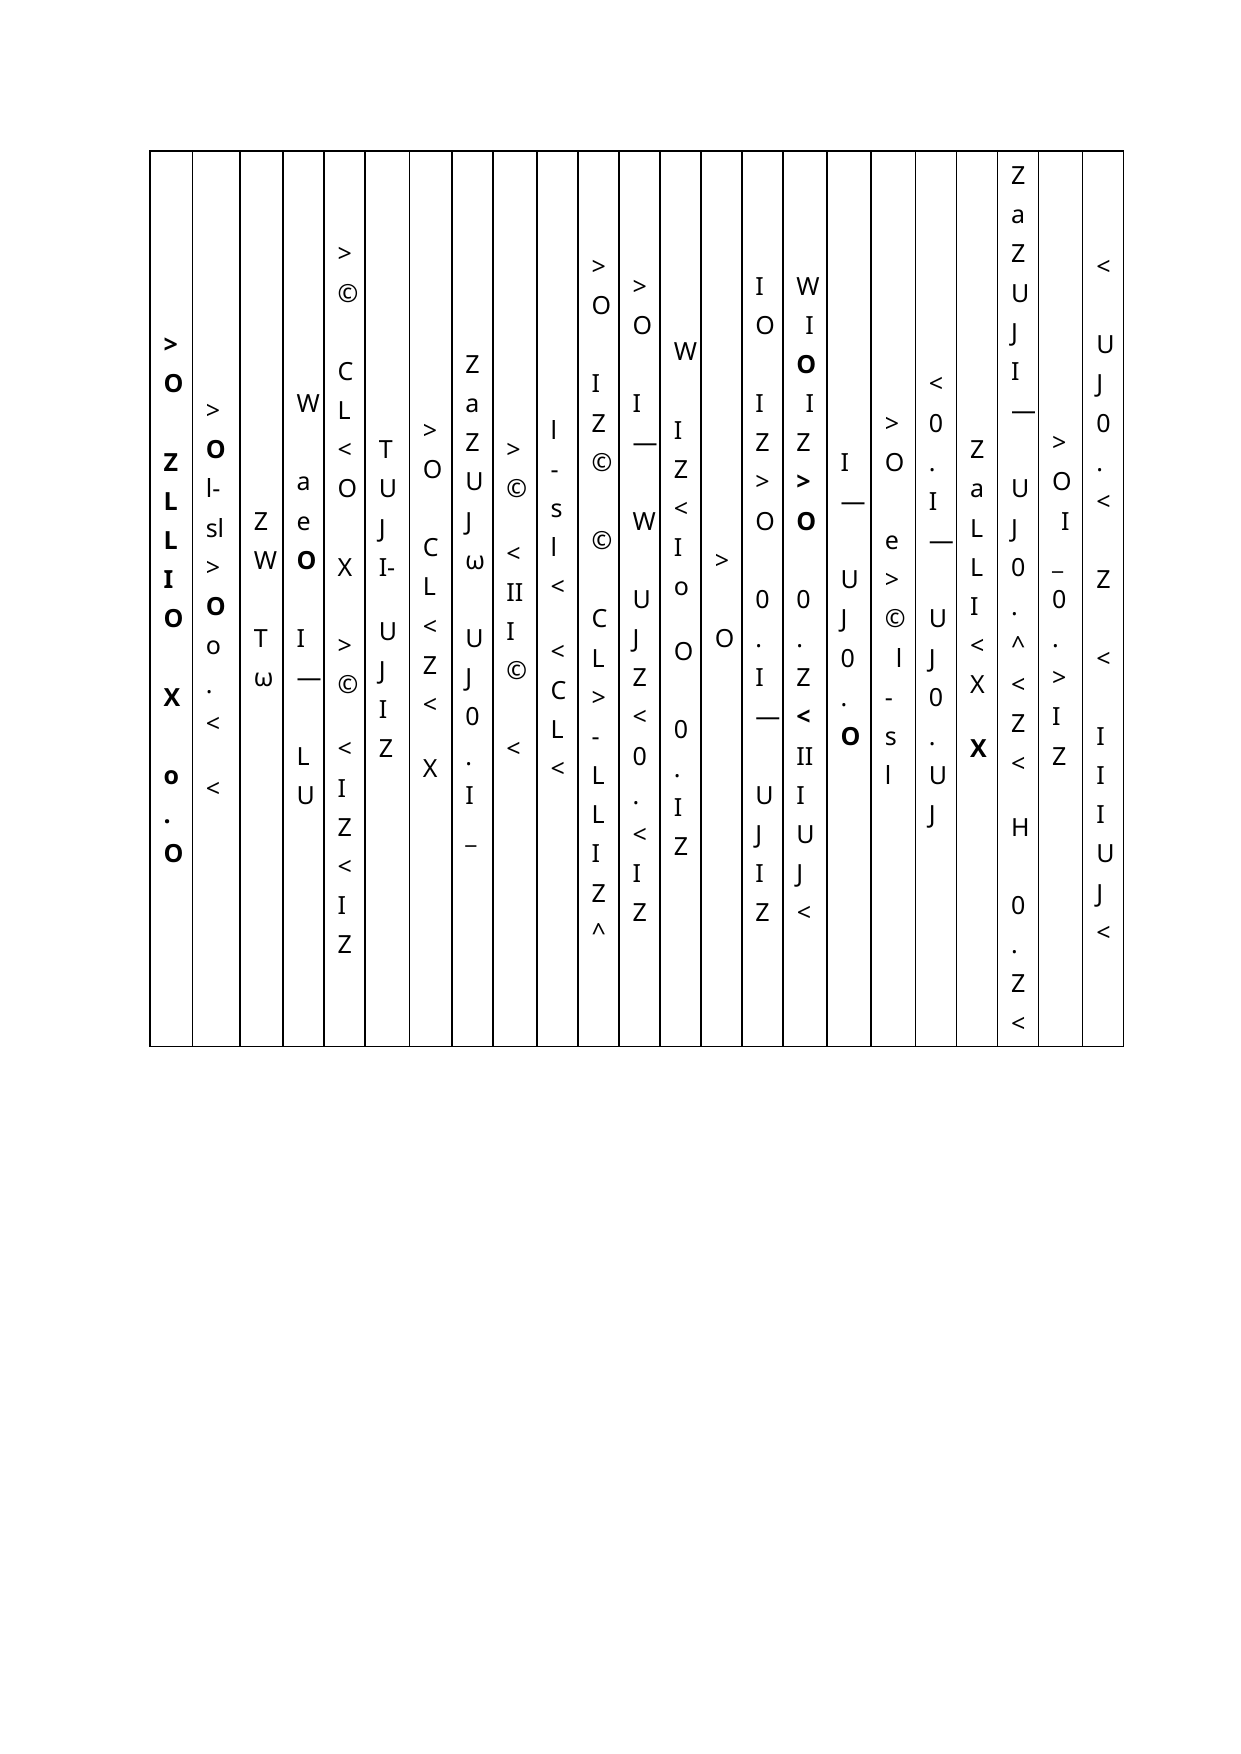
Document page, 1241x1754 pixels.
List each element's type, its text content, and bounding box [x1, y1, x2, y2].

table_cell Z a Z UJ I — UJ 0. ^ < Z < H 0. Z < [998, 152, 1038, 1046]
table_cell I O IZ > O 0. Ι— UJ IZ [743, 152, 782, 1046]
table_cell > O I — W UJ Z < 0. < IZ [620, 152, 659, 1046]
table_cell < 0. Ι — UJ 0. UJ [916, 152, 956, 1046]
table_cell T UJ I- UJ IZ [366, 152, 409, 1046]
table_cell W a e O Ι— LU [284, 152, 323, 1046]
table_cell < UJ 0. < Z < III UJ < [1083, 152, 1123, 1046]
table_cell I — UJ 0. O [828, 152, 870, 1046]
table_cell > O CL < Z < X [410, 152, 451, 1046]
table_cell l-sl < < CL < [538, 152, 577, 1046]
table_cell Z a Z UJ ω UJ 0. I_ [453, 152, 492, 1046]
table_cell > O IZ © © CL >- LLI Z ^ [579, 152, 618, 1046]
table_cell > Ο l-sl > Ο ο. < < [193, 152, 239, 1046]
table_cell > O I_ 0. > IZ [1039, 152, 1082, 1046]
table_cell > © CL < O X > © < IZ < IZ [325, 152, 364, 1046]
table_cell > O [702, 152, 741, 1046]
table_cell > O e > © l-sl [872, 152, 915, 1046]
table_cell Z W T ω [241, 152, 282, 1046]
table_cell Z a LLI < X X [957, 152, 997, 1046]
table_cell > Ο Ζ LLI Ο Χ ο. Ο [151, 152, 192, 1046]
table_cell W I Z < Ιο O 0. IZ [661, 152, 700, 1046]
table_cell > © < III © < [494, 152, 536, 1046]
table_cell W I O IZ > O 0. Z < III UJ < [784, 152, 826, 1046]
